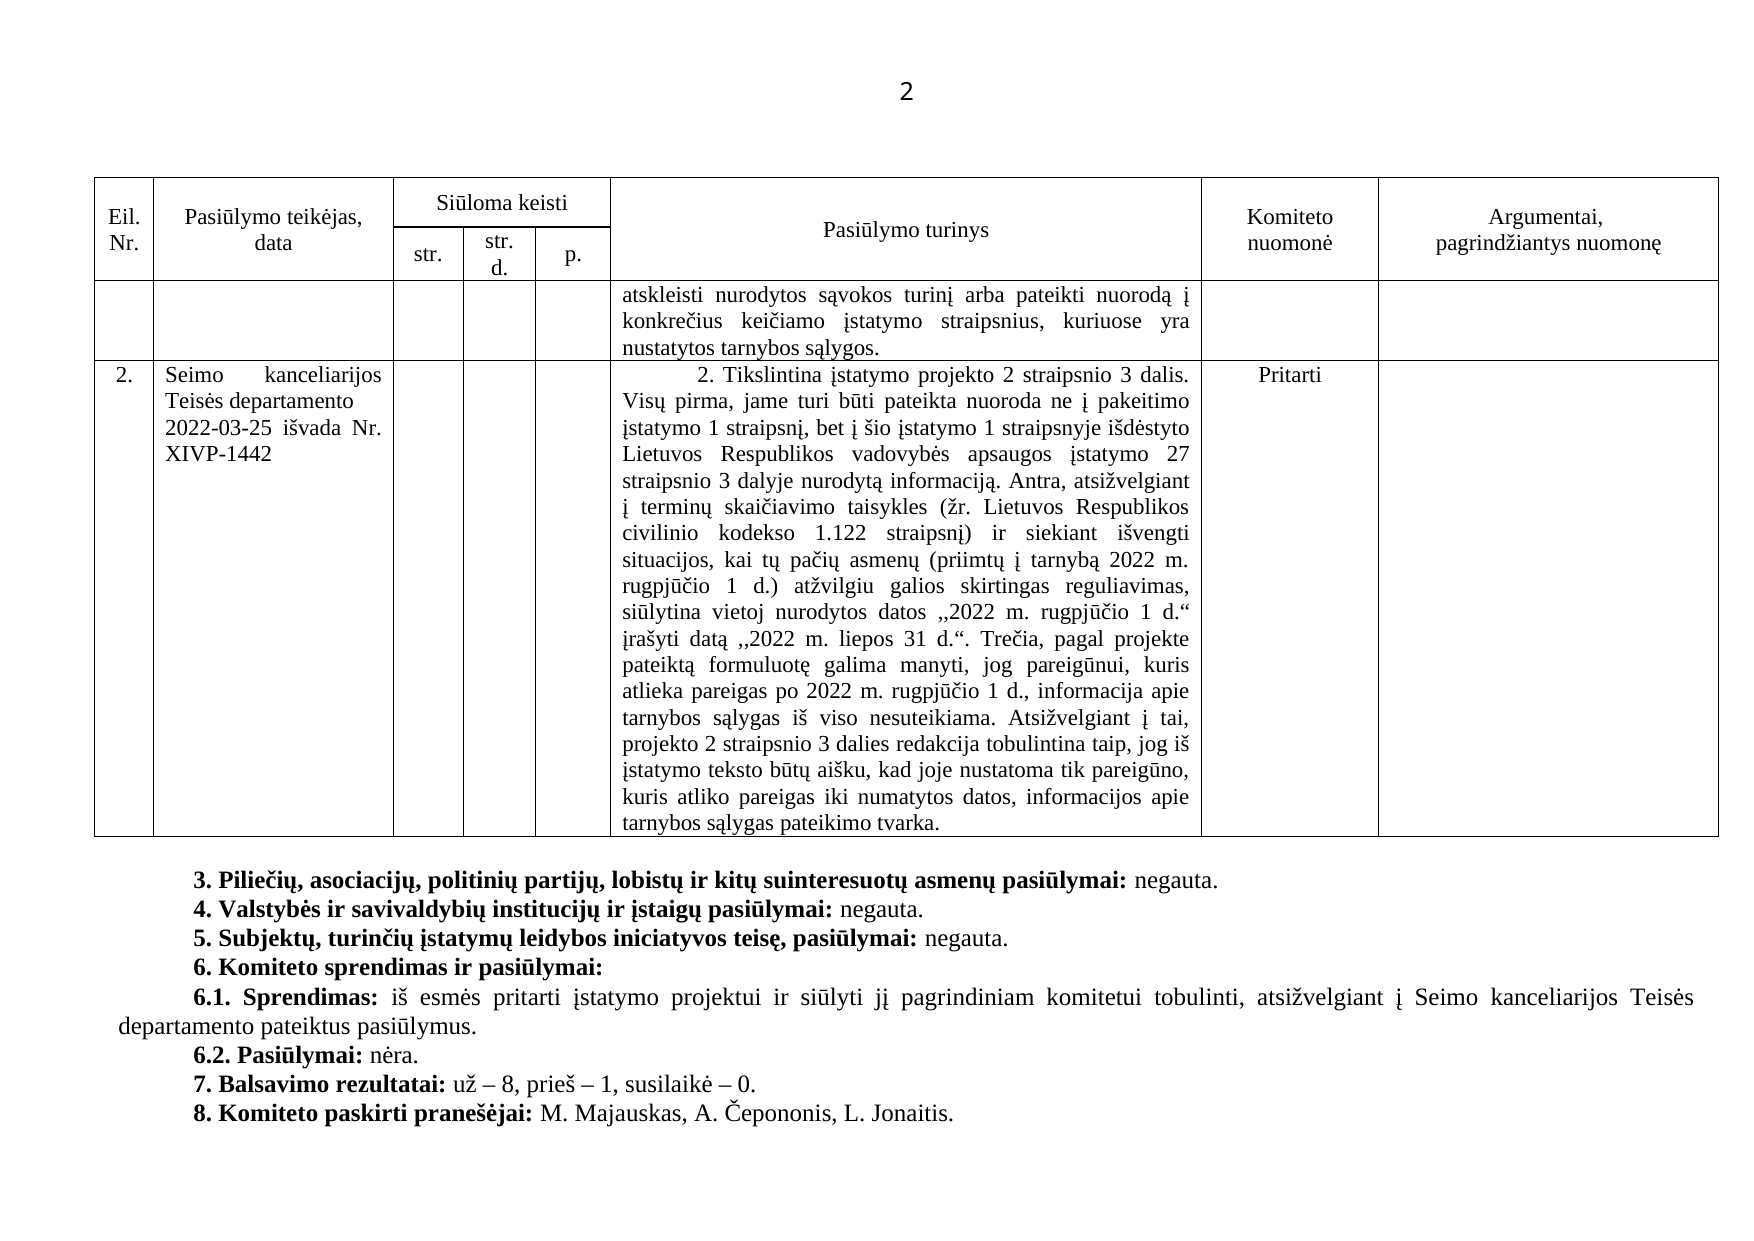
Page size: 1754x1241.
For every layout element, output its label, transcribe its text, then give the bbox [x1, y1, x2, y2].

table_cell [1379, 281, 1718, 360]
table_cell [95, 281, 153, 360]
table_cell [1202, 281, 1378, 360]
table_header Siūloma keisti [394, 178, 610, 226]
table_cell [394, 361, 463, 836]
text 6.2. Pasiūlymai: nėra. [118, 1040, 1695, 1069]
table_cell p. [536, 228, 610, 280]
text 8. Komiteto paskirti pranešėjai: M. Majauskas, A. Čepononis, L. Jonaitis. [118, 1098, 1695, 1127]
table_cell str. d. [464, 228, 535, 280]
subtitle 3. Piliečių, asociacijų, politinių partijų, lobistų ir kitų suinteresuotų asmenų pasiūlymai: negauta. [118, 865, 1695, 894]
table_header Argumentai, pagrindžiantys nuomonę [1379, 178, 1718, 280]
table_header Pasiūlymo teikėjas, data [154, 178, 393, 280]
table_header Komiteto nuomonė [1202, 178, 1378, 280]
table_cell str. [394, 228, 463, 280]
table_header Eil. Nr. [95, 178, 153, 280]
text 7. Balsavimo rezultatai: už – 8, prieš – 1, susilaikė – 0. [118, 1069, 1695, 1098]
table_cell [1379, 361, 1718, 836]
subtitle 5. Subjektų, turinčių įstatymų leidybos iniciatyvos teisę, pasiūlymai: negauta. [118, 923, 1695, 952]
table_cell 2. Tikslintina įstatymo projekto 2 straipsnio 3 dalis. Visų pirma, jame turi būti pateikta nuoroda ne į pakeitimo įstatymo 1 straipsnį, bet į šio įstatymo 1 straipsnyje išdėstyto Lietuvos Respublikos vadovybės apsaugos įstatymo 27 straipsnio 3 dalyje nurodytą informaciją. Antra, atsižvelgiant į terminų skaičiavimo taisykles (žr. Lietuvos Respublikos civilinio kodekso 1.122 straipsnį) ir siekiant išvengti situacijos, kai tų pačių asmenų (priimtų į tarnybą 2022 m. rugpjūčio 1 d.) atžvilgiu galios skirtingas reguliavimas, siūlytina vietoj nurodytos datos ,,2022 m. rugpjūčio 1 d.“ įrašyti datą ,,2022 m. liepos 31 d.“. Trečia, pagal projekte pateiktą formuluotę galima manyti, jog pareigūnui, kuris atlieka pareigas po 2022 m. rugpjūčio 1 d., informacija apie tarnybos sąlygas iš viso nesuteikiama. Atsižvelgiant į tai, projekto 2 straipsnio 3 dalies redakcija tobulintina taip, jog iš įstatymo teksto būtų aišku, kad joje nustatoma tik pareigūno, kuris atliko pareigas iki numatytos datos, informacijos apie tarnybos sąlygas pateikimo tvarka. [611, 361, 1201, 836]
text 6. Komiteto sprendimas ir pasiūlymai: [118, 952, 1695, 982]
table_cell Seimo kanceliarijos Teisės departamento 2022-03-25 išvada Nr. XIVP-1442 [154, 361, 393, 836]
table_cell [464, 361, 535, 836]
table_cell 2. [95, 361, 153, 836]
table_cell Pritarti [1202, 361, 1378, 836]
text 6.1. Sprendimas: iš esmės pritarti įstatymo projektui ir siūlyti jį pagrindiniam komitetui tobulinti, atsižvelgiant į Seimo kanceliarijos Teisės departamento pateiktus pasiūlymus. [118, 982, 1695, 1040]
table_cell [154, 281, 393, 360]
table_header Pasiūlymo turinys [611, 178, 1201, 280]
table_cell [536, 281, 610, 360]
table_cell [464, 281, 535, 360]
table_cell [536, 361, 610, 836]
table_cell [394, 281, 463, 360]
subtitle 4. Valstybės ir savivaldybių institucijų ir įstaigų pasiūlymai: negauta. [118, 894, 1695, 923]
table_cell atskleisti nurodytos sąvokos turinį arba pateikti nuorodą į konkrečius keičiamo įstatymo straipsnius, kuriuose yra nustatytos tarnybos sąlygos. [611, 281, 1201, 360]
